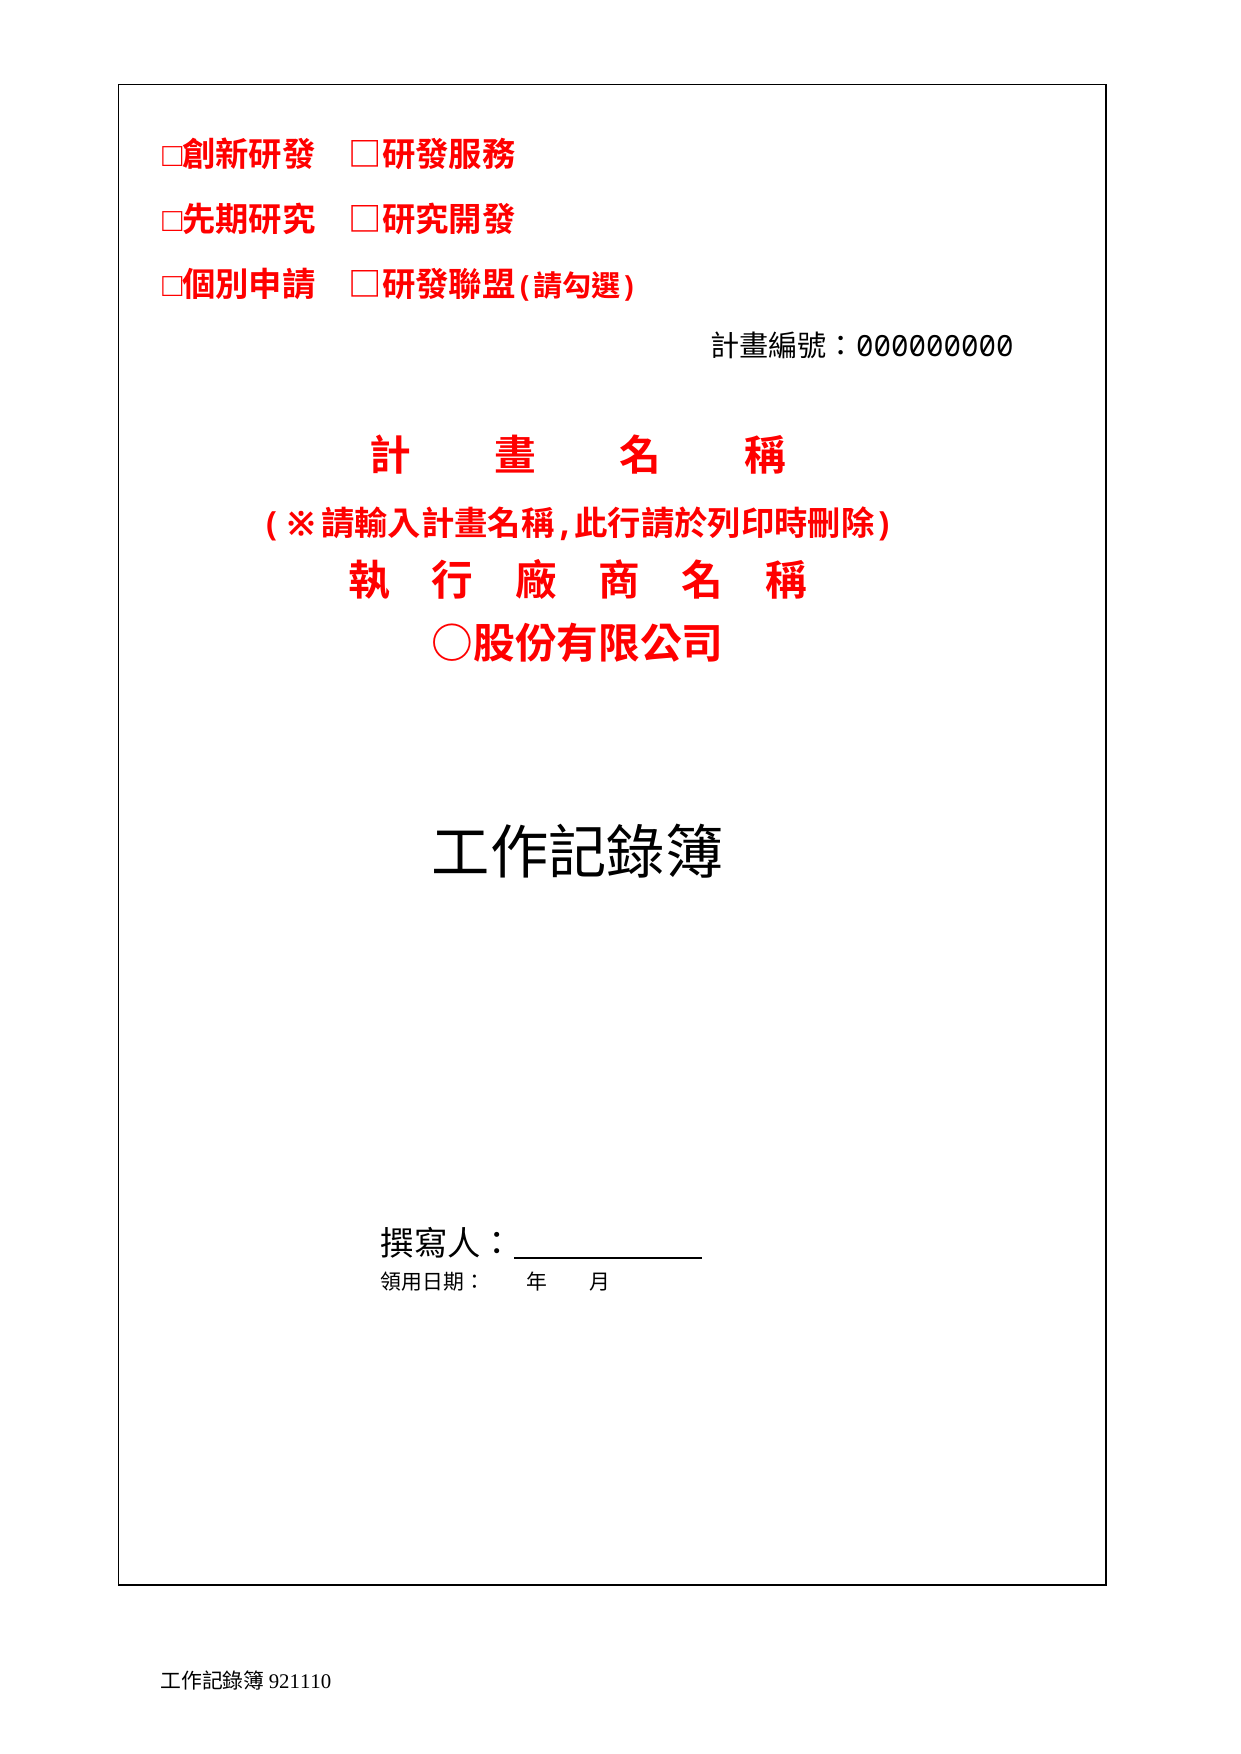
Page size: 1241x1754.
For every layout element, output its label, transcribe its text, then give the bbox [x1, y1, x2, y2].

text [1107, 323, 1125, 365]
text □創新研發 □研發服務 [129, 127, 1105, 176]
text 計畫編號：000000000 [148, 323, 1105, 365]
text [1107, 193, 1125, 241]
text □先期研究 □研究開發 [129, 193, 1105, 241]
text [1107, 258, 1125, 306]
text [1107, 127, 1125, 176]
text □個別申請 □研發聯盟(請勾選) [129, 258, 1105, 306]
